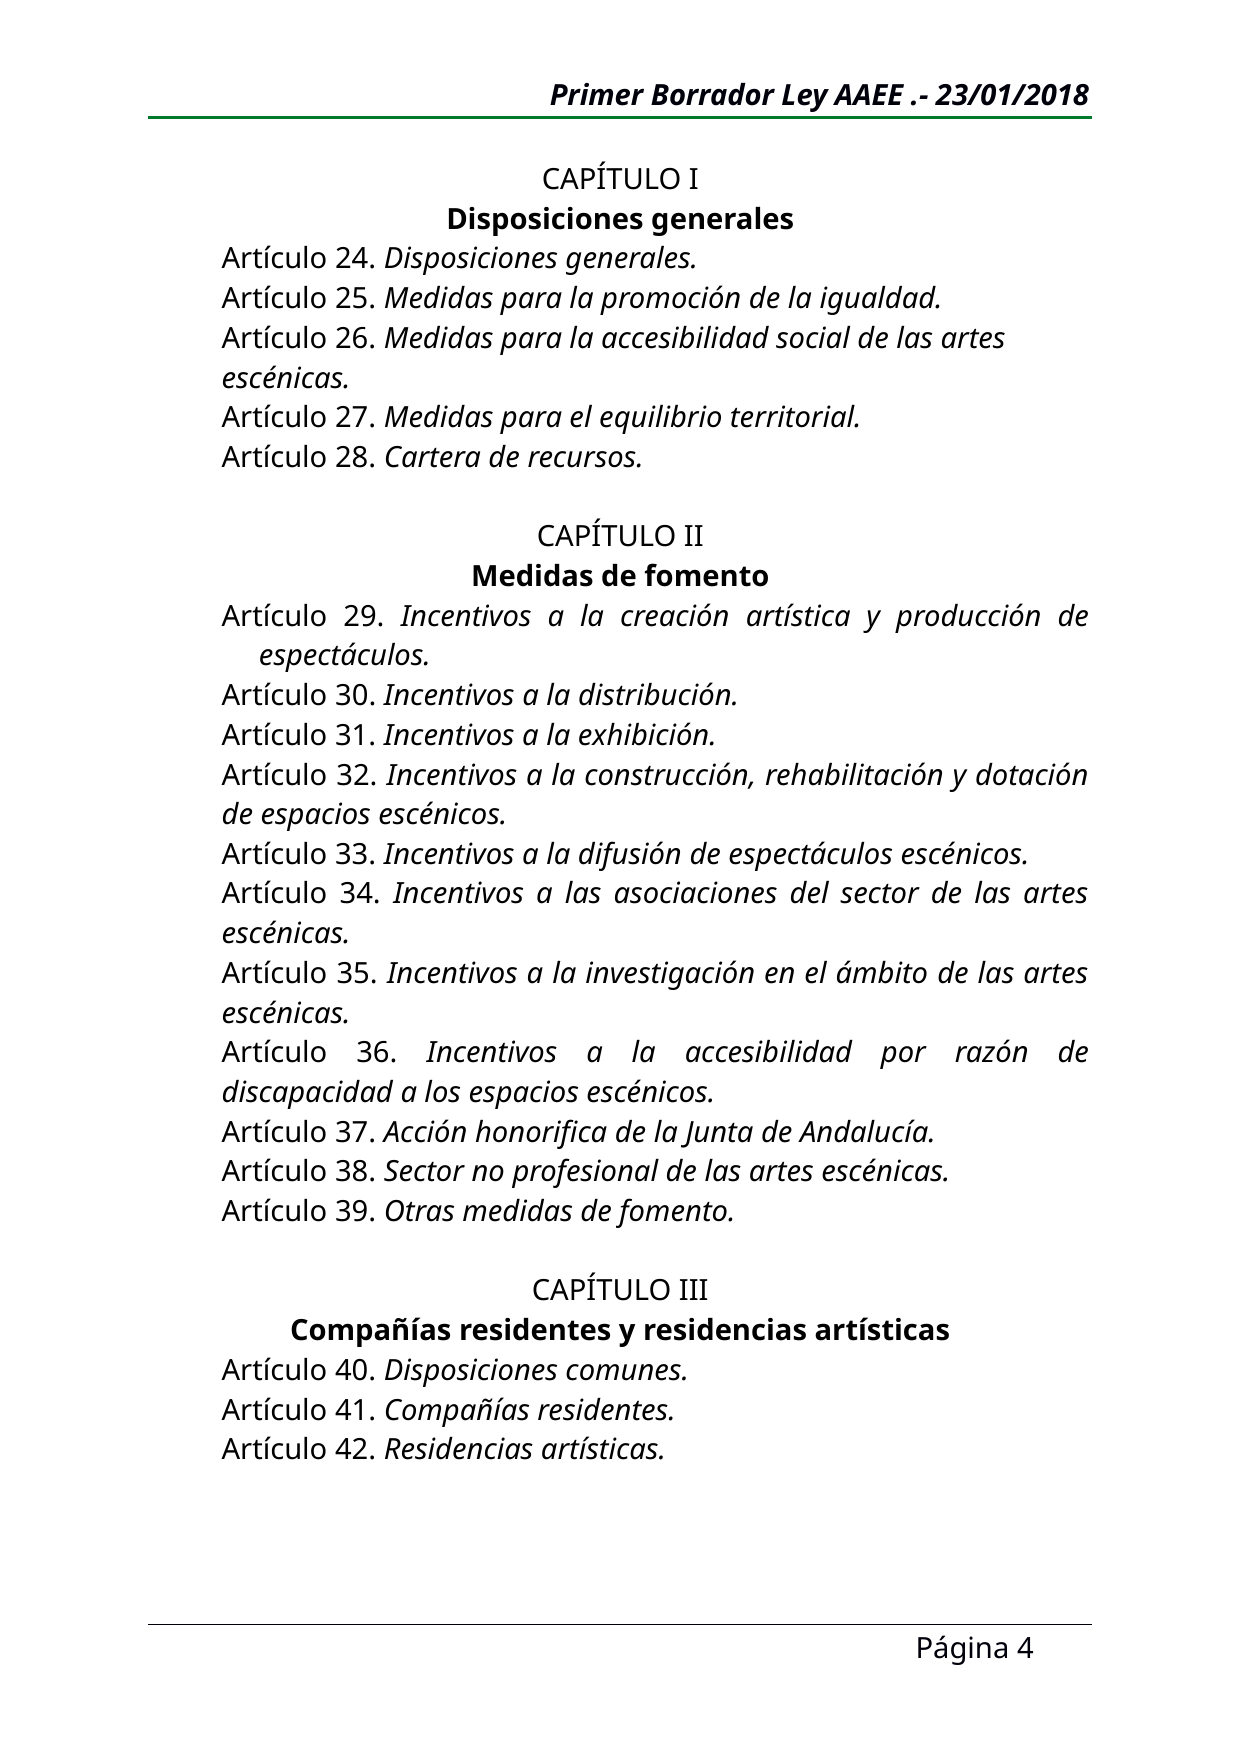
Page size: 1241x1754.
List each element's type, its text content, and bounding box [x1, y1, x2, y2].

text Artículo 35. Incentivos a la investigación en el ámbito de las artes escénicas. [221, 952, 1092, 1032]
text Artículo 27. Medidas para el equilibrio territorial. [221, 397, 1092, 436]
text Artículo 24. Disposiciones generales. [221, 238, 1092, 277]
text CAPÍTULO II [148, 516, 1092, 555]
text Artículo 30. Incentivos a la distribución. [221, 674, 1092, 714]
text Medidas de fomento [148, 555, 1092, 595]
text Disposiciones generales [148, 198, 1092, 238]
text Compañías residentes y residencias artísticas [148, 1309, 1092, 1349]
text Artículo 29. Incentivos a la creación artística y producción de espectáculos. [221, 595, 1092, 674]
text Artículo 40. Disposiciones comunes. [221, 1349, 1092, 1389]
text Artículo 32. Incentivos a la construcción, rehabilitación y dotación de espacios escénicos. [221, 754, 1092, 833]
text Artículo 31. Incentivos a la exhibición. [221, 714, 1092, 754]
text Artículo 39. Otras medidas de fomento. [221, 1190, 1092, 1230]
text Artículo 28. Cartera de recursos. [221, 436, 1092, 476]
text Artículo 34. Incentivos a las asociaciones del sector de las artes escénicas. [221, 873, 1092, 952]
text CAPÍTULO III [148, 1270, 1092, 1309]
text Artículo 42. Residencias artísticas. [221, 1428, 1092, 1468]
text Artículo 36. Incentivos a la accesibilidad por razón de discapacidad a los espacios escénicos. [221, 1032, 1092, 1111]
text Artículo 38. Sector no profesional de las artes escénicas. [221, 1151, 1092, 1190]
text Artículo 37. Acción honorifica de la Junta de Andalucía. [221, 1111, 1092, 1151]
text Artículo 41. Compañías residentes. [221, 1389, 1092, 1428]
text Artículo 26. Medidas para la accesibilidad social de las artes escénicas. [221, 317, 1092, 397]
text CAPÍTULO I [148, 158, 1092, 198]
text Artículo 25. Medidas para la promoción de la igualdad. [221, 277, 1092, 317]
text Artículo 33. Incentivos a la difusión de espectáculos escénicos. [221, 833, 1092, 873]
